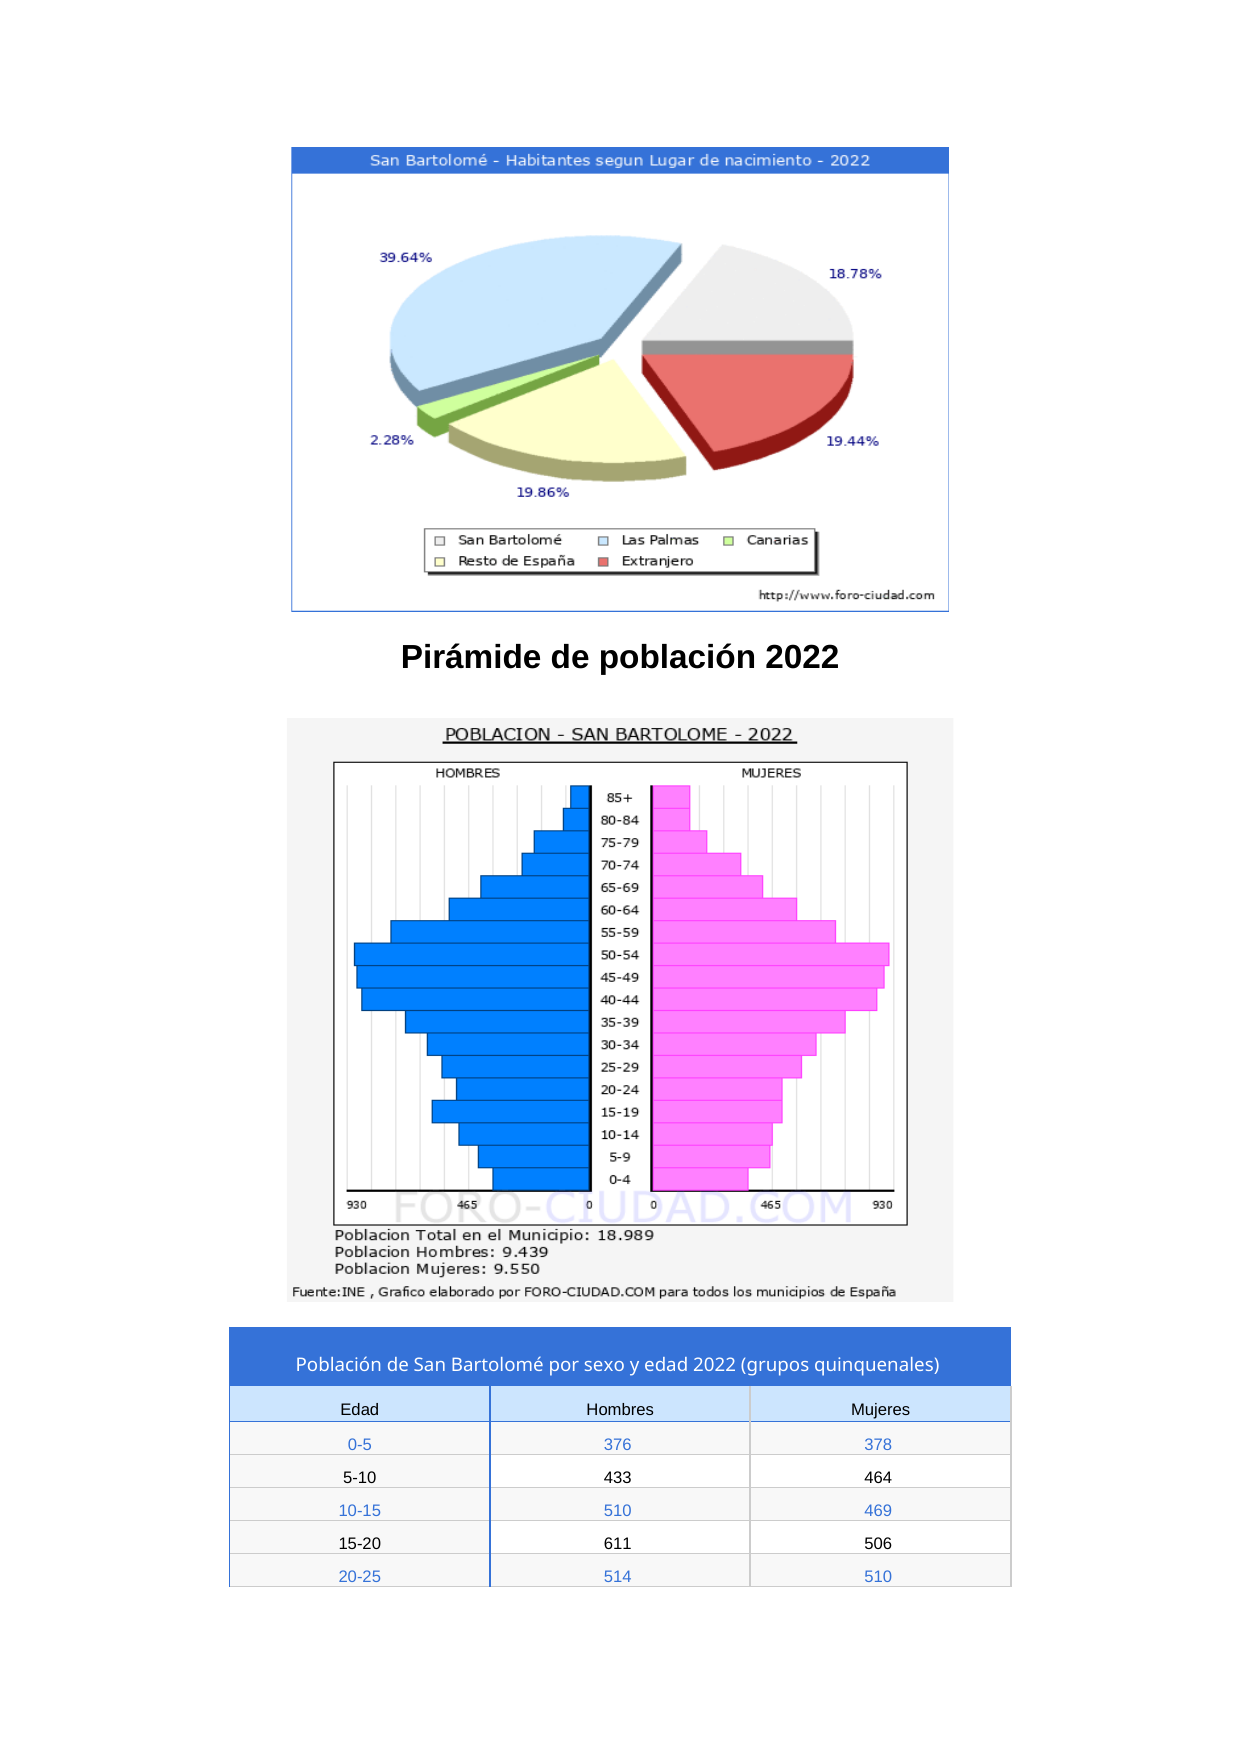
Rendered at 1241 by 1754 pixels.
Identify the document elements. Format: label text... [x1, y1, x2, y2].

table_cell 0-5 [230, 1422, 489, 1454]
table_cell 20-25 [230, 1554, 489, 1586]
picture [291, 147, 949, 612]
table_cell 514 [491, 1554, 749, 1586]
table_cell Edad [230, 1386, 489, 1421]
table_cell Hombres [491, 1386, 749, 1421]
picture [286, 718, 954, 1302]
table_cell 611 [491, 1521, 749, 1553]
table_cell 376 [491, 1422, 749, 1454]
table_cell 378 [751, 1422, 1010, 1454]
table_cell 464 [751, 1455, 1010, 1487]
table_cell 510 [751, 1554, 1010, 1586]
table_cell 15-20 [230, 1521, 489, 1553]
table_cell 433 [491, 1455, 749, 1487]
table_cell 5-10 [230, 1455, 489, 1487]
table_cell 10-15 [230, 1488, 489, 1520]
table_cell 506 [751, 1521, 1010, 1553]
table_cell 510 [491, 1488, 749, 1520]
table_header Población de San Bartolomé por sexo y edad 2022 (grupos quinquenales) [230, 1328, 1011, 1386]
subtitle Pirámide de población 2022 [177, 637, 1063, 676]
table_cell 469 [751, 1488, 1010, 1520]
table_cell Mujeres [751, 1386, 1010, 1421]
